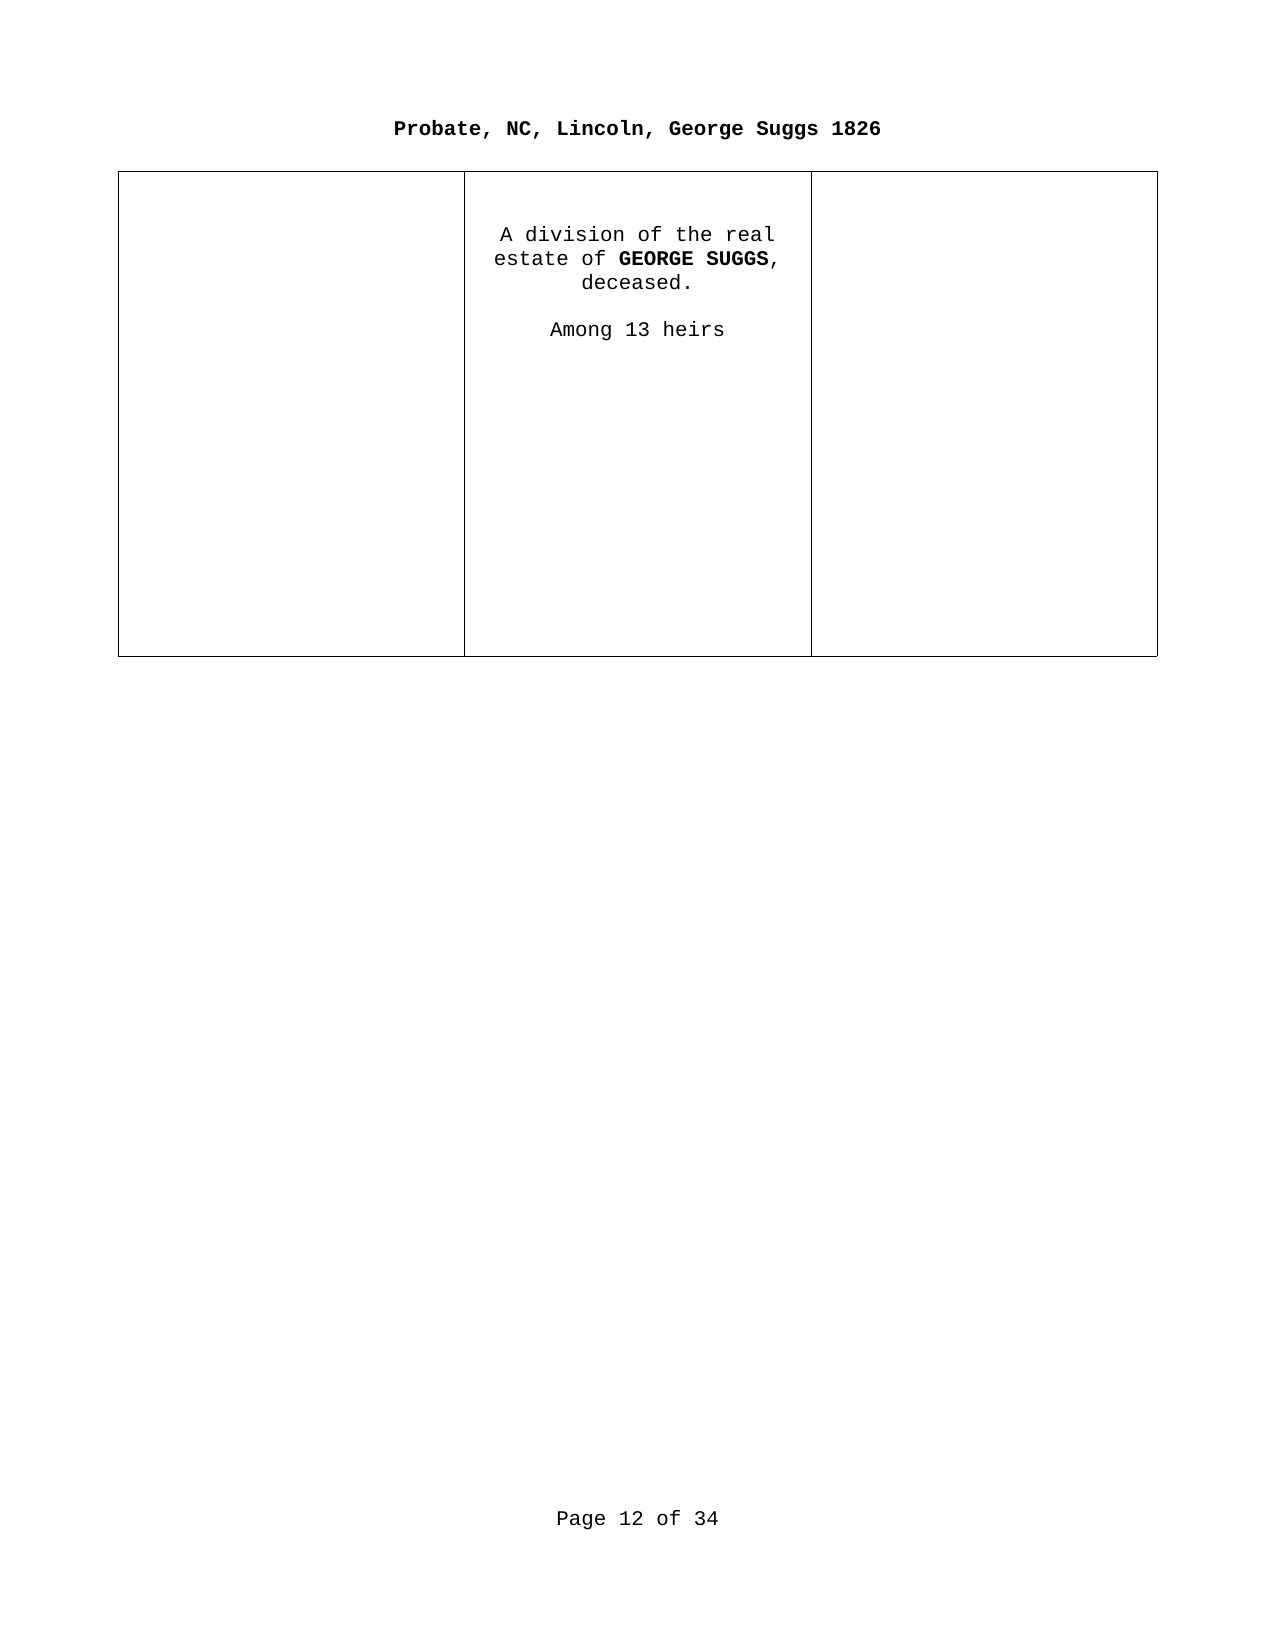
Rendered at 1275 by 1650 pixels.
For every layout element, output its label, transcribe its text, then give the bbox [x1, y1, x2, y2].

table_header [119, 172, 464, 656]
table_header A division of the real estate of GEORGE SUGGS, deceased. Among 13 heirs [465, 172, 811, 656]
table_header [812, 172, 1157, 656]
